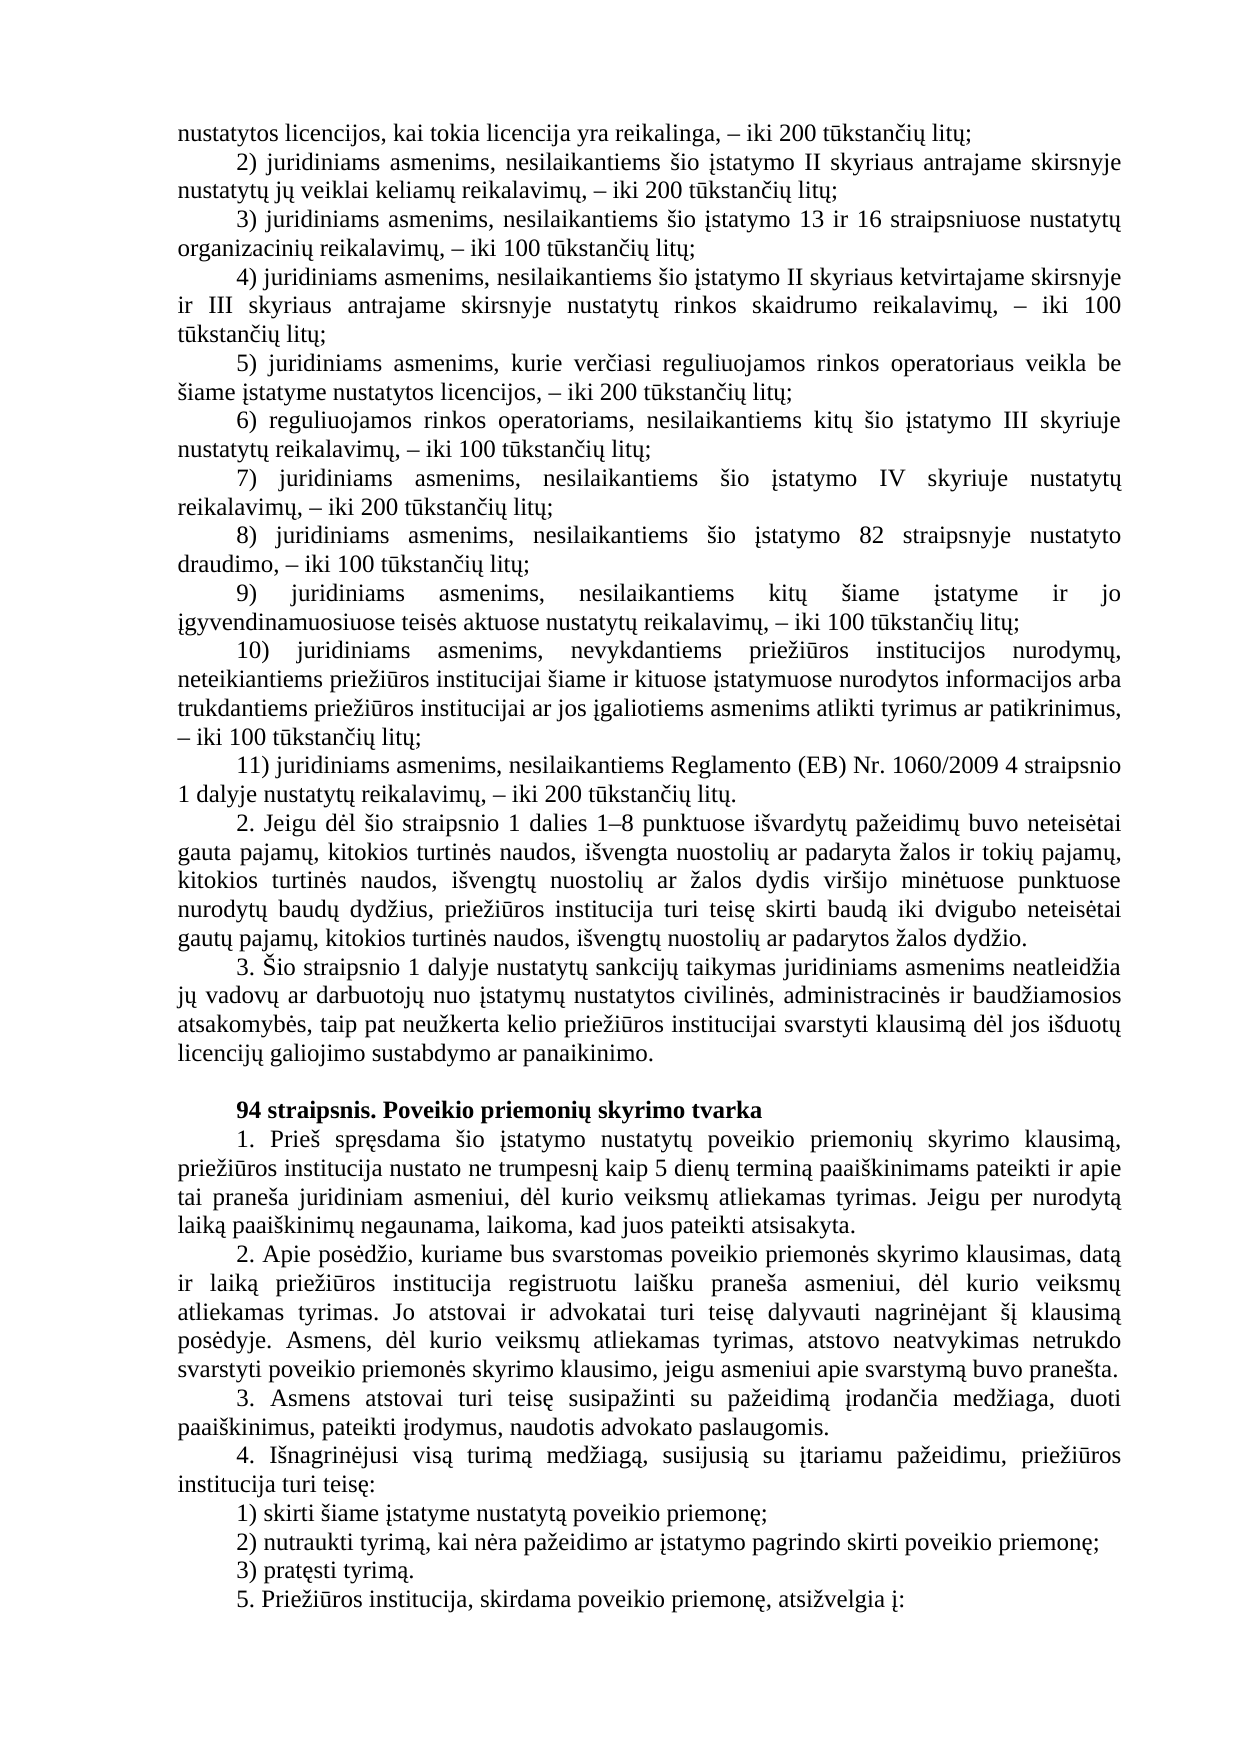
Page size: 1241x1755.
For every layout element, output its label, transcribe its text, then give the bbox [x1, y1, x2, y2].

text 2) nutraukti tyrimą, kai nėra pažeidimo ar įstatymo pagrindo skirti poveikio priemonę; [177, 1527, 1122, 1556]
text 94 straipsnis. Poveikio priemonių skyrimo tvarka [236, 1096, 1122, 1124]
text 2) juridiniams asmenims, nesilaikantiems šio įstatymo II skyriaus antrajame skirsnyje nustatytų jų veiklai keliamų reikalavimų, – iki 200 tūkstančių litų; [177, 147, 1122, 204]
text 3) pratęsti tyrimą. [177, 1556, 1122, 1584]
text 4) juridiniams asmenims, nesilaikantiems šio įstatymo II skyriaus ketvirtajame skirsnyje ir III skyriaus antrajame skirsnyje nustatytų rinkos skaidrumo reikalavimų, – iki 100 tūkstančių litų; [177, 262, 1122, 348]
text 3. Šio straipsnio 1 dalyje nustatytų sankcijų taikymas juridiniams asmenims neatleidžia jų vadovų ar darbuotojų nuo įstatymų nustatytos civilinės, administracinės ir baudžiamosios atsakomybės, taip pat neužkerta kelio priežiūros institucijai svarstyti klausimą dėl jos išduotų licencijų galiojimo sustabdymo ar panaikinimo. [177, 952, 1122, 1067]
text 1) skirti šiame įstatyme nustatytą poveikio priemonę; [177, 1498, 1122, 1527]
text nustatytos licencijos, kai tokia licencija yra reikalinga, – iki 200 tūkstančių litų; [177, 118, 1122, 147]
text 4. Išnagrinėjusi visą turimą medžiagą, susijusią su įtariamu pažeidimu, priežiūros institucija turi teisę: [177, 1441, 1122, 1498]
text 11) juridiniams asmenims, nesilaikantiems Reglamento (EB) Nr. 1060/2009 4 straipsnio 1 dalyje nustatytų reikalavimų, – iki 200 tūkstančių litų. [177, 751, 1122, 808]
text 5) juridiniams asmenims, kurie verčiasi reguliuojamos rinkos operatoriaus veikla be šiame įstatyme nustatytos licencijos, – iki 200 tūkstančių litų; [177, 348, 1122, 406]
text 5. Priežiūros institucija, skirdama poveikio priemonę, atsižvelgia į: [177, 1584, 1122, 1613]
text 10) juridiniams asmenims, nevykdantiems priežiūros institucijos nurodymų, neteikiantiems priežiūros institucijai šiame ir kituose įstatymuose nurodytos informacijos arba trukdantiems priežiūros institucijai ar jos įgaliotiems asmenims atlikti tyrimus ar patikrinimus, – iki 100 tūkstančių litų; [177, 636, 1122, 751]
text 7) juridiniams asmenims, nesilaikantiems šio įstatymo IV skyriuje nustatytų reikalavimų, – iki 200 tūkstančių litų; [177, 463, 1122, 521]
text 9) juridiniams asmenims, nesilaikantiems kitų šiame įstatyme ir jo įgyvendinamuosiuose teisės aktuose nustatytų reikalavimų, – iki 100 tūkstančių litų; [177, 578, 1122, 636]
text 8) juridiniams asmenims, nesilaikantiems šio įstatymo 82 straipsnyje nustatyto draudimo, – iki 100 tūkstančių litų; [177, 521, 1122, 578]
text 2. Jeigu dėl šio straipsnio 1 dalies 1–8 punktuose išvardytų pažeidimų buvo neteisėtai gauta pajamų, kitokios turtinės naudos, išvengta nuostolių ar padaryta žalos ir tokių pajamų, kitokios turtinės naudos, išvengtų nuostolių ar žalos dydis viršijo minėtuose punktuose nurodytų baudų dydžius, priežiūros institucija turi teisę skirti baudą iki dvigubo neteisėtai gautų pajamų, kitokios turtinės naudos, išvengtų nuostolių ar padarytos žalos dydžio. [177, 808, 1122, 952]
text 6) reguliuojamos rinkos operatoriams, nesilaikantiems kitų šio įstatymo III skyriuje nustatytų reikalavimų, – iki 100 tūkstančių litų; [177, 406, 1122, 463]
text 3) juridiniams asmenims, nesilaikantiems šio įstatymo 13 ir 16 straipsniuose nustatytų organizacinių reikalavimų, – iki 100 tūkstančių litų; [177, 204, 1122, 262]
text 2. Apie posėdžio, kuriame bus svarstomas poveikio priemonės skyrimo klausimas, datą ir laiką priežiūros institucija registruotu laišku praneša asmeniui, dėl kurio veiksmų atliekamas tyrimas. Jo atstovai ir advokatai turi teisę dalyvauti nagrinėjant šį klausimą posėdyje. Asmens, dėl kurio veiksmų atliekamas tyrimas, atstovo neatvykimas netrukdo svarstyti poveikio priemonės skyrimo klausimo, jeigu asmeniui apie svarstymą buvo pranešta. [177, 1239, 1122, 1383]
text 1. Prieš spręsdama šio įstatymo nustatytų poveikio priemonių skyrimo klausimą, priežiūros institucija nustato ne trumpesnį kaip 5 dienų terminą paaiškinimams pateikti ir apie tai praneša juridiniam asmeniui, dėl kurio veiksmų atliekamas tyrimas. Jeigu per nurodytą laiką paaiškinimų negaunama, laikoma, kad juos pateikti atsisakyta. [177, 1124, 1122, 1239]
text 3. Asmens atstovai turi teisę susipažinti su pažeidimą įrodančia medžiaga, duoti paaiškinimus, pateikti įrodymus, naudotis advokato paslaugomis. [177, 1383, 1122, 1441]
